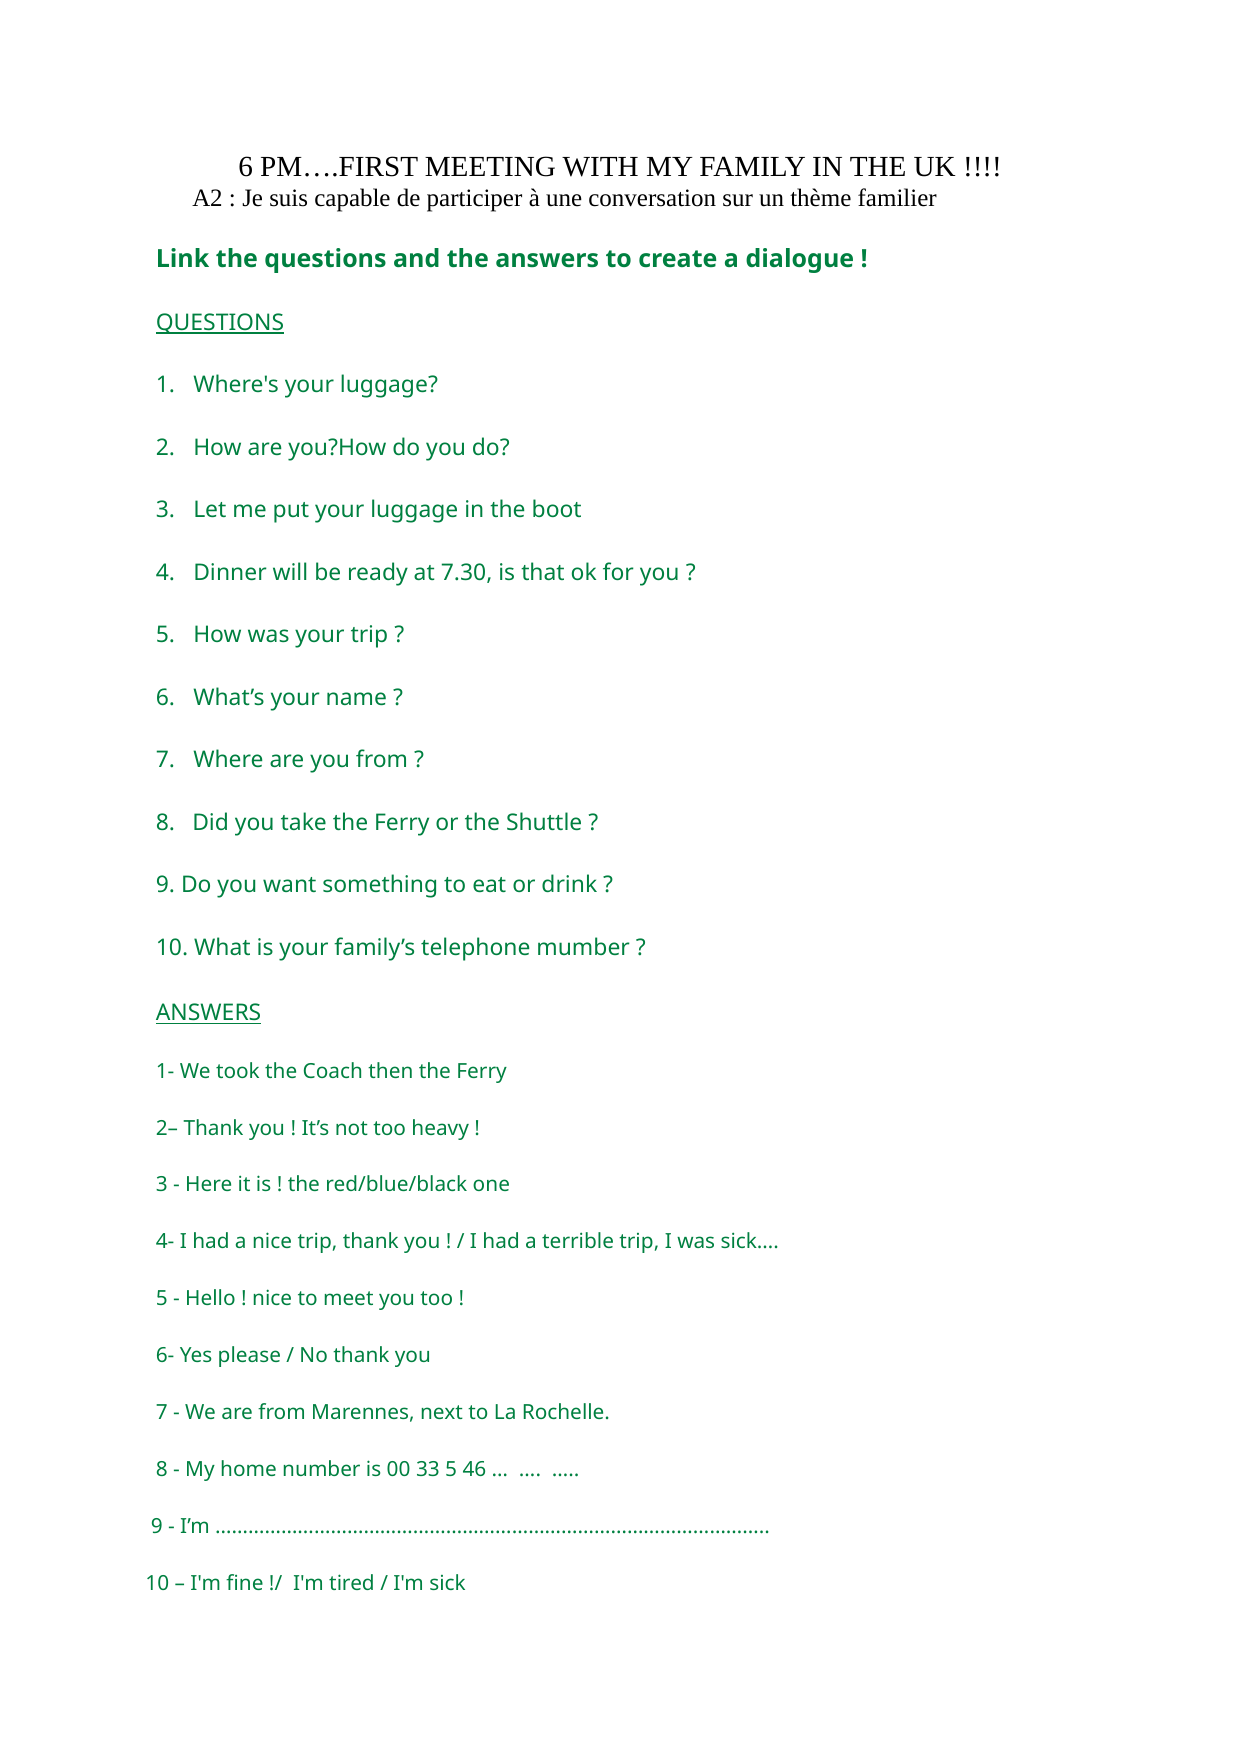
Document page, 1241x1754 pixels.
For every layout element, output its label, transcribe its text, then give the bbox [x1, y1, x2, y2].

text 6 PM….FIRST MEETING WITH MY FAMILY IN THE UK !!!! [118, 149, 1122, 183]
list 2– Thank you ! It’s not too heavy ! [156, 1113, 1122, 1141]
text QUESTIONS [156, 306, 1122, 337]
list 1- We took the Coach then the Ferry [156, 1056, 1122, 1084]
list Where are you from ? [156, 743, 1122, 774]
list 9 - I’m ……………………………………………………………………………………….. [118, 1511, 1122, 1539]
list Dinner will be ready at 7.30, is that ok for you ? [156, 556, 1122, 587]
list 7 - We are from Marennes, next to La Rochelle. [156, 1397, 1122, 1425]
list 3 - Here it is ! the red/blue/black one [156, 1169, 1122, 1198]
text 10. What is your family’s telephone mumber ? [156, 931, 1122, 962]
list Let me put your luggage in the boot [156, 493, 1122, 524]
list Where's your luggage? [156, 368, 1122, 399]
list 6- Yes please / No thank you [156, 1340, 1122, 1368]
list 8 - My home number is 00 33 5 46 … …. ….. [156, 1454, 1122, 1482]
list 4- I had a nice trip, thank you ! / I had a terrible trip, I was sick…. [156, 1226, 1122, 1255]
list 5 - Hello ! nice to meet you too ! [156, 1283, 1122, 1312]
text 9. Do you want something to eat or drink ? [156, 868, 1122, 899]
list How was your trip ? [156, 618, 1122, 649]
text ANSWERS [156, 996, 1122, 1027]
list How are you?How do you do? [156, 431, 1122, 462]
text A2 : Je suis capable de participer à une conversation sur un thème familier [118, 183, 1122, 212]
list What’s your name ? [156, 681, 1122, 712]
list Did you take the Ferry or the Shuttle ? [118, 806, 1122, 837]
list 10 – I'm fine !/ I'm tired / I'm sick [118, 1568, 1122, 1596]
text Link the questions and the answers to create a dialogue ! [156, 240, 1122, 274]
